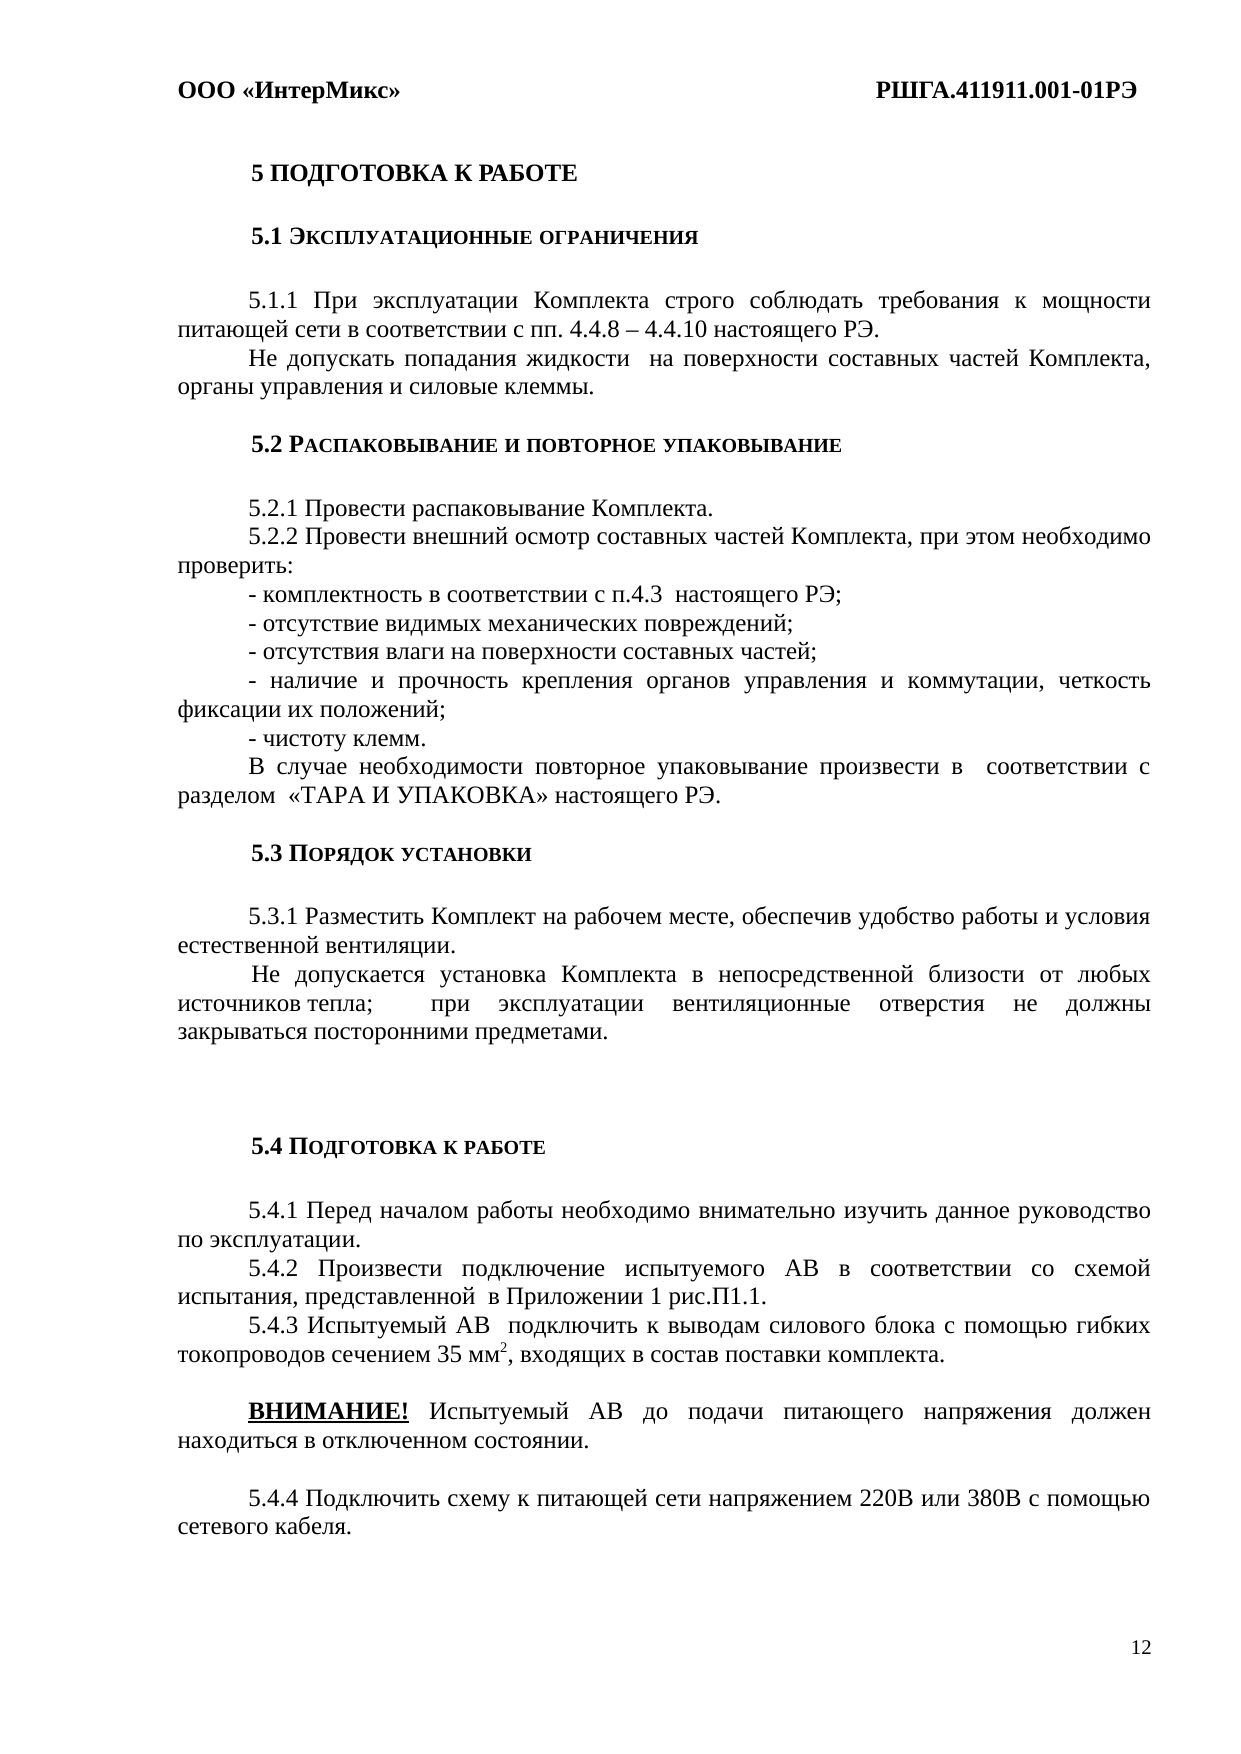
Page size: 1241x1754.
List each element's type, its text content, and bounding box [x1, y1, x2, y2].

subtitle 5.3 Порядок установки [177, 838, 1152, 866]
subtitle 5.1 Эксплуатационные ограничения [177, 221, 1152, 250]
text ВНИМАНИЕ! Испытуемый АВ до подачи питающего напряжения должен находиться в отключенном состоянии. [177, 1396, 1152, 1454]
text 5.4.3 Испытуемый АВ подключить к выводам силового блока с помощью гибких токопроводов сечением 35 мм2, входящих в состав поставки комплекта. [177, 1310, 1152, 1368]
text - отсутствия влаги на поверхности составных частей; [177, 636, 1152, 665]
text 5.3.1 Разместить Комплект на рабочем месте, обеспечив удобство работы и условия естественной вентиляции. [177, 901, 1152, 959]
text - чистоту клемм. [177, 723, 1152, 751]
text 5.4.1 Перед началом работы необходимо внимательно изучить данное руководство по эксплуатации. [177, 1195, 1152, 1253]
text - наличие и прочность крепления органов управления и коммутации, четкость фиксации их положений; [177, 665, 1152, 723]
text - комплектность в соответствии с п.4.3 настоящего РЭ; [177, 579, 1152, 608]
text В случае необходимости повторное упаковывание произвести в соответствии с разделом «ТАРА И УПАКОВКА» настоящего РЭ. [177, 751, 1152, 809]
subtitle 5 ПОДГОТОВКА К РАБОТЕ [177, 158, 1152, 186]
text 5.2.1 Провести распаковывание Комплекта. [177, 493, 1152, 521]
subtitle 5.2 Распаковывание и повторное упаковывание [177, 429, 1152, 458]
text 5.1.1 При эксплуатации Комплекта строго соблюдать требования к мощности питающей сети в соответствии с пп. 4.4.8 – 4.4.10 настоящего РЭ. [177, 285, 1152, 343]
subtitle 5.4 Подготовка к работе [177, 1131, 1152, 1160]
text Не допускается установка Комплекта в непосредственной близости от любых источников тепла; при эксплуатации вентиляционные отверстия не должны закрываться посторонними предметами. [177, 959, 1152, 1045]
text Не допускать попадания жидкости на поверхности составных частей Комплекта, органы управления и силовые клеммы. [177, 343, 1152, 400]
text 5.4.4 Подключить схему к питающей сети напряжением 220В или 380В с помощью сетевого кабеля. [177, 1483, 1152, 1540]
text - отсутствие видимых механических повреждений; [177, 608, 1152, 636]
text 5.4.2 Произвести подключение испытуемого АВ в соответствии со схемой испытания, представленной в Приложении 1 рис.П1.1. [177, 1253, 1152, 1310]
text 5.2.2 Провести внешний осмотр составных частей Комплекта, при этом необходимо проверить: [177, 521, 1152, 579]
